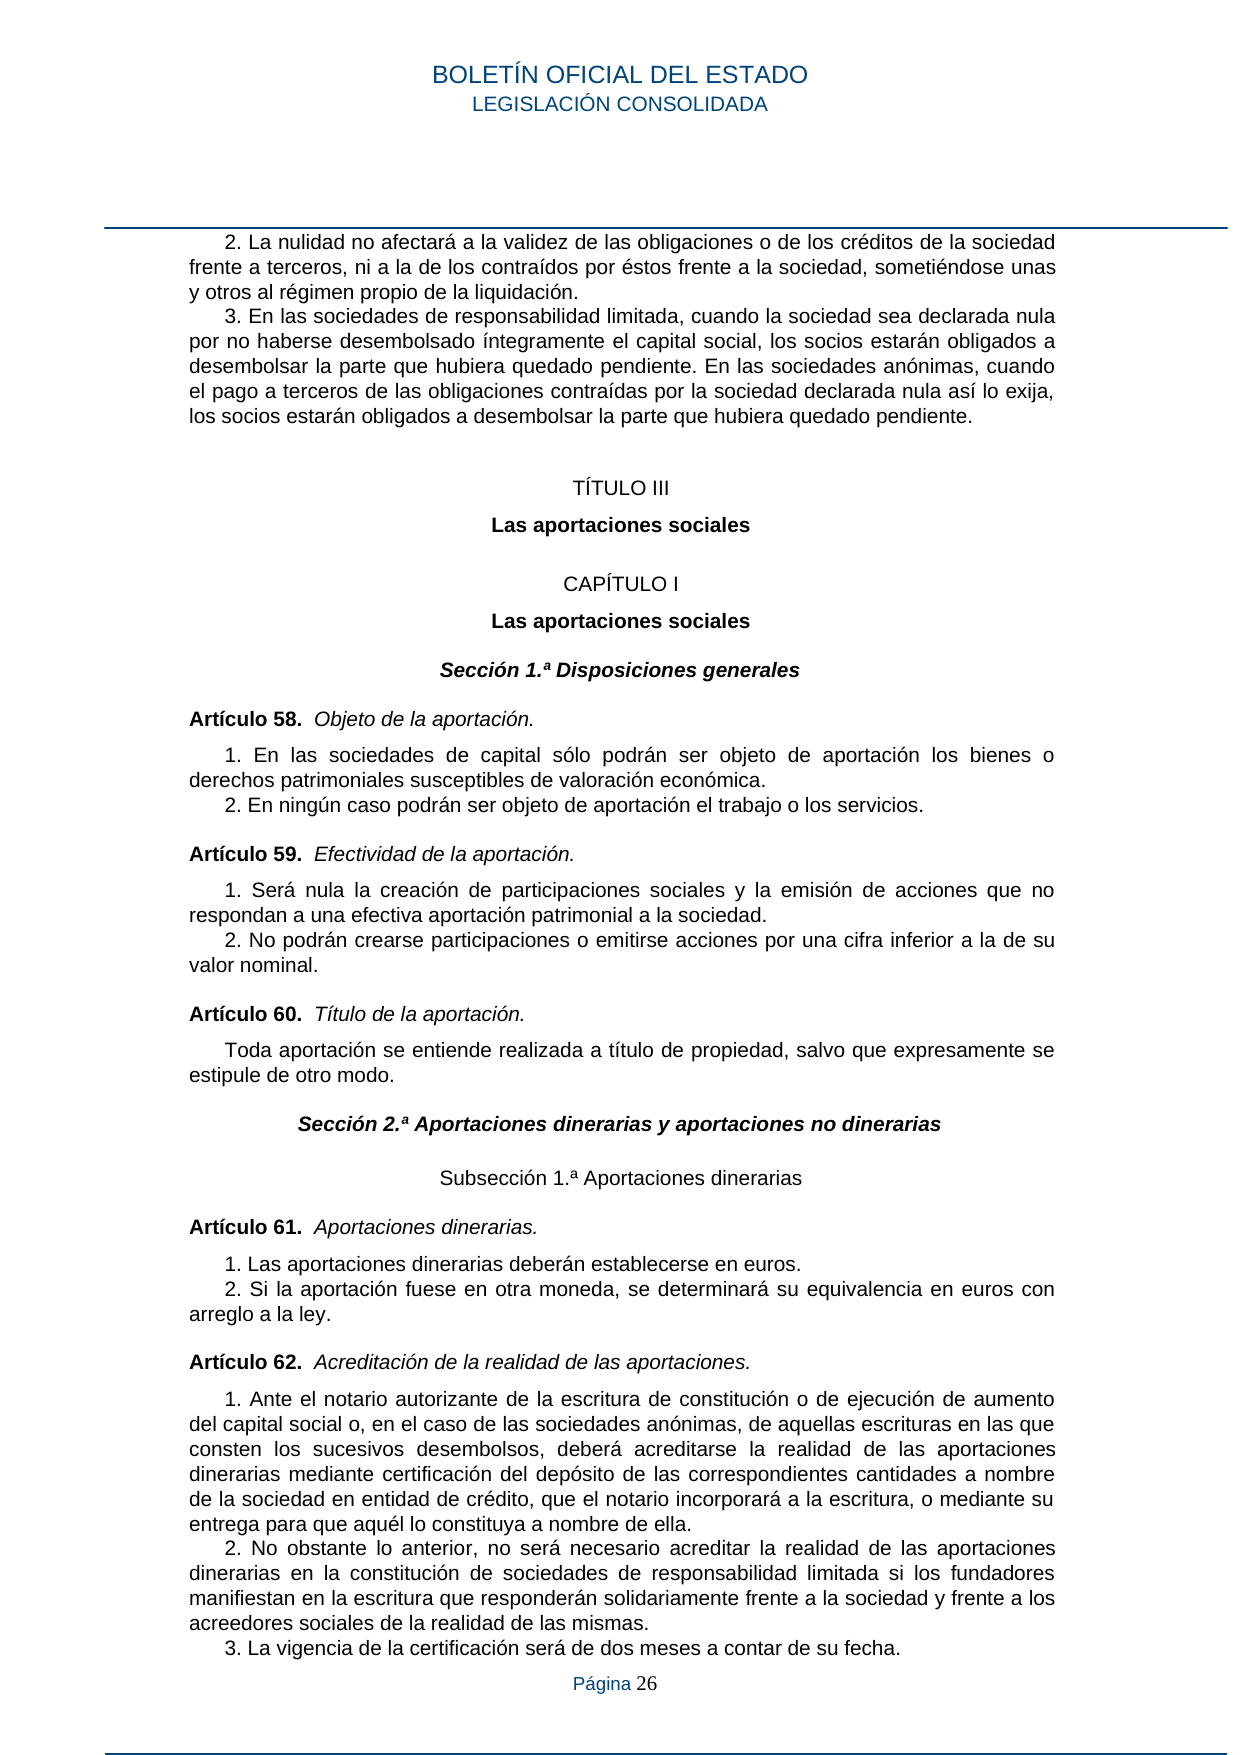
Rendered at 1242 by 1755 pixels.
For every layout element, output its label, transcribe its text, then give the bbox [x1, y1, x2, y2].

text 1. En las sociedades de capital sólo podrán ser objeto de aportación los bienes o derechos patrimoniales susceptibles de valoración económica. [189, 743, 1056, 792]
text 1. Ante el notario autorizante de la escritura de constitución o de ejecución de aumento del capital social o, en el caso de las sociedades anónimas, de aquellas escrituras en las que consten los sucesivos desembolsos, deberá acreditarse la realidad de las aportaciones dinerarias mediante certificación del depósito de las correspondientes cantidades a nombre de la sociedad en entidad de crédito, que el notario incorporará a la escritura, o mediante su entrega para que aquél lo constituya a nombre de ella. [189, 1387, 1056, 1535]
text Las aportaciones sociales [486, 609, 755, 633]
text Artículo 59. Efectividad de la aportación. [189, 842, 1196, 866]
text 2. La nulidad no afectará a la validez de las obligaciones o de los créditos de la sociedad frente a terceros, ni a la de los contraídos por éstos frente a la sociedad, sometiéndose unas y otros al régimen propio de la liquidación. [189, 229, 1056, 303]
text CAPÍTULO I [558, 572, 683, 596]
text Toda aportación se entiende realizada a título de propiedad, salvo que expresamente se estipule de otro modo. [189, 1038, 1056, 1087]
text Subsección 1.ª Aportaciones dinerarias [434, 1166, 807, 1190]
text 1. Las aportaciones dinerarias deberán establecerse en euros. [224, 1252, 1196, 1276]
text Las aportaciones sociales [487, 513, 755, 537]
text [189, 205, 1056, 227]
text Artículo 60. Título de la aportación. [189, 1002, 1196, 1026]
text 2. No obstante lo anterior, no será necesario acreditar la realidad de las aportaciones dinerarias en la constitución de sociedades de responsabilidad limitada si los fundadores manifiestan en la escritura que responderán solidariamente frente a la sociedad y frente a los acreedores sociales de la realidad de las mismas. [189, 1536, 1056, 1635]
text Sección 2.ª Aportaciones dinerarias y aportaciones no dinerarias [294, 1112, 948, 1136]
text Artículo 58. Objeto de la aportación. [189, 706, 1196, 730]
text Artículo 62. Acreditación de la realidad de las aportaciones. [189, 1350, 1196, 1374]
text Sección 1.ª Disposiciones generales [436, 658, 806, 682]
text 3. La vigencia de la certificación será de dos meses a contar de su fecha. [224, 1636, 1196, 1660]
text 1. Será nula la creación de participaciones sociales y la emisión de acciones que no respondan a una efectiva aportación patrimonial a la sociedad. [189, 878, 1056, 927]
text 2. Si la aportación fuese en otra moneda, se determinará su equivalencia en euros con arreglo a la ley. [189, 1277, 1056, 1326]
text Artículo 61. Aportaciones dinerarias. [189, 1215, 1196, 1239]
text TÍTULO III [568, 476, 674, 500]
text 2. No podrán crearse participaciones o emitirse acciones por una cifra inferior a la de su valor nominal. [189, 928, 1056, 977]
text 3. En las sociedades de responsabilidad limitada, cuando la sociedad sea declarada nula por no haberse desembolsado íntegramente el capital social, los socios estarán obligados a desembolsar la parte que hubiera quedado pendiente. En las sociedades anónimas, cuando el pago a terceros de las obligaciones contraídas por la sociedad declarada nula así lo exija, los socios estarán obligados a desembolsar la parte que hubiera quedado pendiente. [189, 304, 1056, 428]
text 2. En ningún caso podrán ser objeto de aportación el trabajo o los servicios. [224, 793, 1196, 817]
